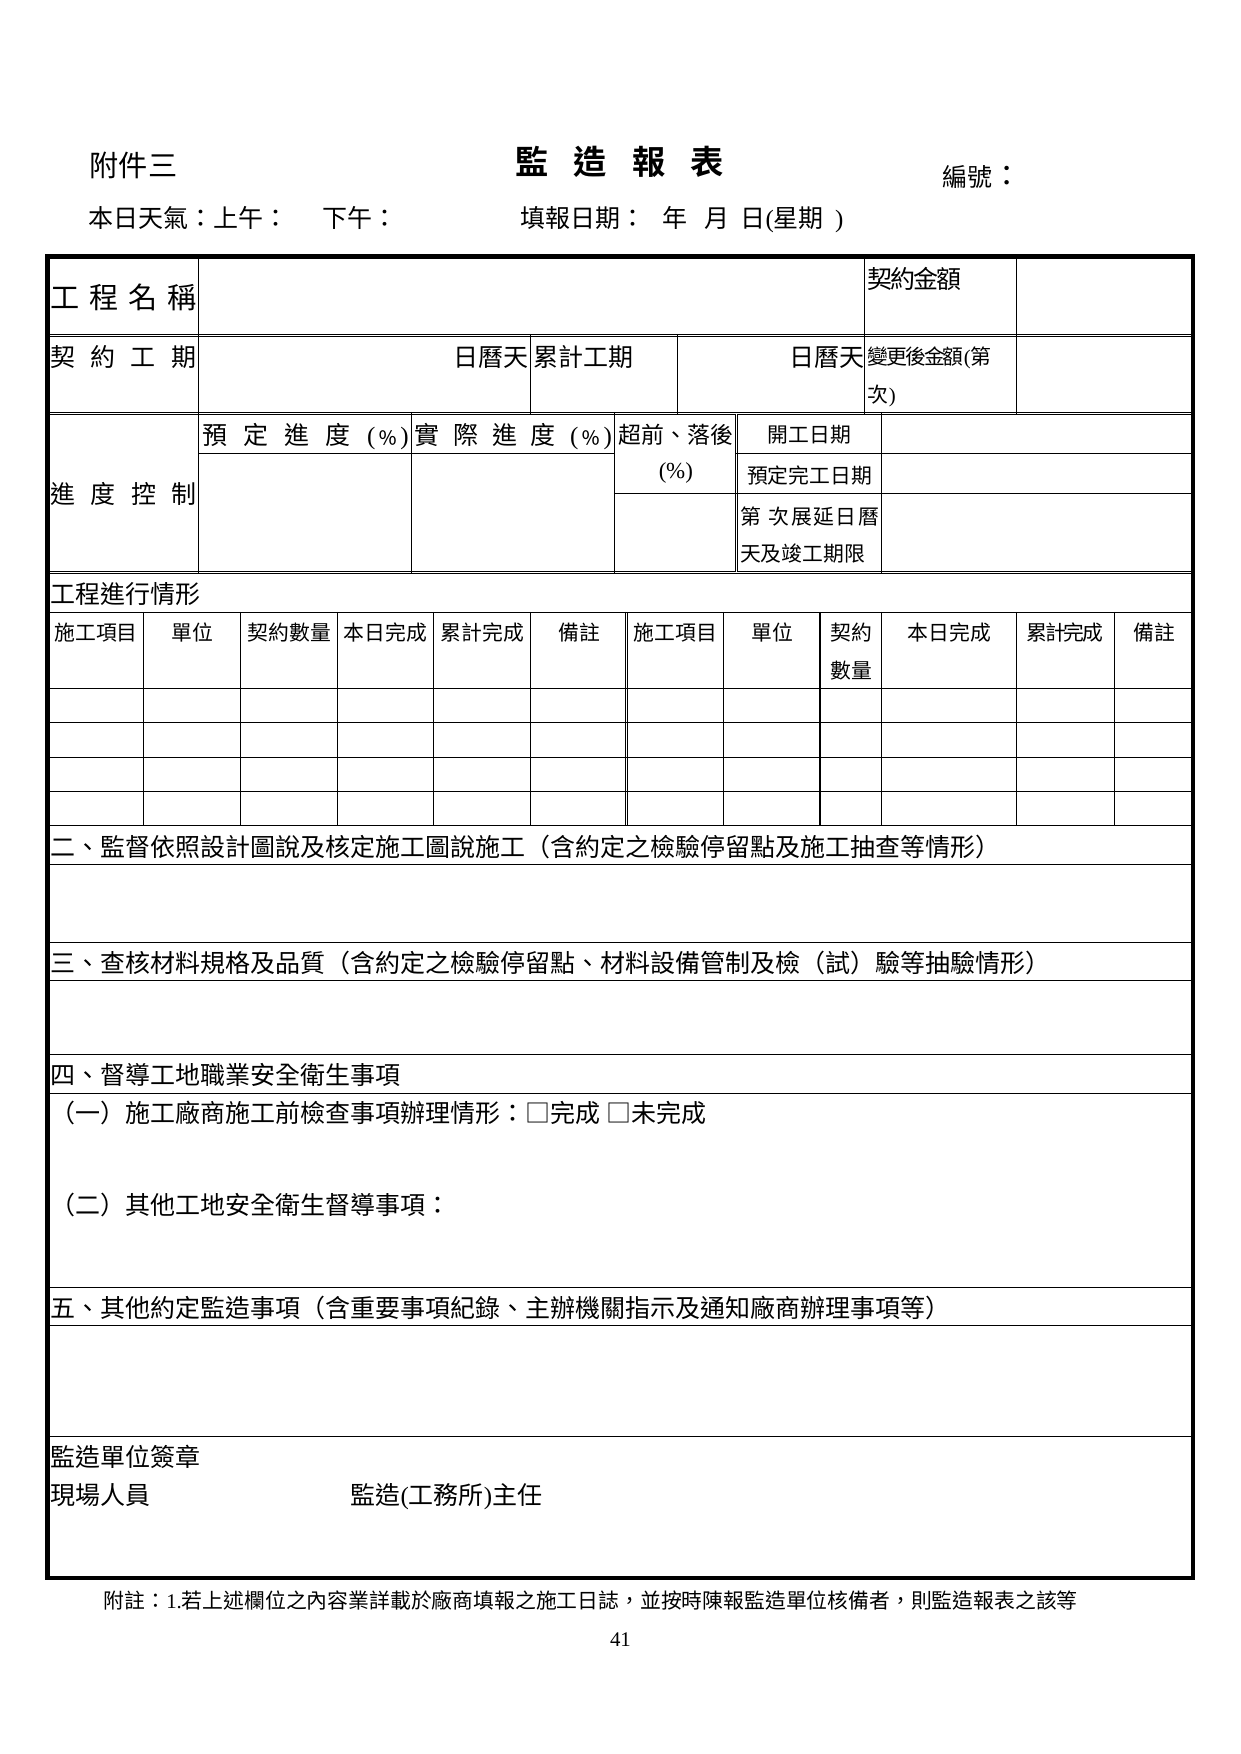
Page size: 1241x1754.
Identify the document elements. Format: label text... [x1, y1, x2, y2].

table_cell [531, 792, 625, 825]
table_cell [338, 689, 433, 722]
table_cell [50, 865, 1191, 942]
table_cell 累計工期 [531, 337, 677, 412]
table_cell [1017, 337, 1191, 412]
table_cell [241, 792, 337, 825]
text 附件三 [89, 150, 306, 183]
table_cell [1017, 689, 1114, 722]
table_cell 施工項目 [628, 613, 723, 688]
table_cell 預定完工日期 [738, 454, 881, 493]
table_cell 三、查核材料規格及品質（含約定之檢驗停留點、材料設備管制及檢（試）驗等抽驗情形） [50, 943, 1191, 980]
table_cell 單位 [724, 613, 819, 688]
table_cell 施工項目 [50, 613, 143, 688]
table_header [1017, 259, 1191, 334]
table_cell [882, 454, 1191, 493]
table_cell [241, 758, 337, 791]
table_cell 契約數量 [821, 613, 881, 688]
table_cell [50, 981, 1191, 1054]
table_cell [338, 723, 433, 757]
table_cell [434, 723, 530, 757]
table_cell [50, 758, 143, 791]
table_cell 日曆天 [678, 337, 864, 412]
table_cell [1017, 792, 1114, 825]
table_cell 四、督導工地職業安全衛生事項 [50, 1055, 1191, 1093]
table_cell [628, 792, 723, 825]
table_cell [882, 723, 1016, 757]
table_cell [50, 1326, 1191, 1436]
table_cell 累計完成 [1017, 613, 1114, 688]
table_cell [434, 689, 530, 722]
table_cell 工程進行情形 [50, 574, 1191, 612]
table_cell [821, 758, 881, 791]
table_cell [144, 792, 240, 825]
table_cell [412, 454, 614, 571]
table_cell 二、監督依照設計圖說及核定施工圖說施工（含約定之檢驗停留點及施工抽查等情形） [50, 826, 1191, 864]
table_cell [615, 494, 735, 571]
text 監 造 報 表 [148, 123, 1091, 198]
table_cell [531, 723, 625, 757]
table_cell 五、其他約定監造事項（含重要事項紀錄、主辦機關指示及通知廠商辦理事項等） [50, 1288, 1191, 1325]
table_cell [882, 792, 1016, 825]
table_cell [1115, 723, 1191, 757]
table_cell [1017, 723, 1114, 757]
table_cell [144, 758, 240, 791]
table_cell [1115, 689, 1191, 722]
table_cell [882, 415, 1191, 452]
table_cell [531, 758, 625, 791]
table_cell [724, 792, 819, 825]
table_cell 開工日期 [738, 415, 881, 452]
table_cell [144, 689, 240, 722]
table_cell [724, 723, 819, 757]
table_cell [241, 689, 337, 722]
table_cell [338, 792, 433, 825]
table_cell [821, 792, 881, 825]
table_cell [50, 689, 143, 722]
table_cell [241, 723, 337, 757]
table_cell [50, 723, 143, 757]
table_cell [1115, 792, 1191, 825]
table_header 契約金額 [865, 259, 1016, 334]
table_header [199, 259, 864, 334]
table_cell 契約工期 [50, 337, 198, 412]
table_cell [882, 758, 1016, 791]
table_cell 進度控制 [50, 415, 198, 571]
table_cell 本日完成 [338, 613, 433, 688]
table_cell [882, 494, 1191, 571]
table_cell [50, 792, 143, 825]
table_cell 預定進度(﹪) [199, 415, 411, 452]
table_cell 累計完成 [434, 613, 530, 688]
table_cell [882, 689, 1016, 722]
table_cell [531, 689, 625, 722]
table_cell 日曆天 [199, 337, 530, 412]
table_cell 變更後金額(第 次) [865, 337, 1016, 412]
table_cell 超前、落後 (%) [615, 415, 735, 493]
table_cell 契約數量 [241, 613, 337, 688]
text 附註：1.若上述欄位之內容業詳載於廠商填報之施工日誌，並按時陳報監造單位核備者，則監造報表之該等 [103, 1580, 1092, 1618]
table_cell 實際進度(﹪) [412, 415, 614, 452]
table_cell [724, 758, 819, 791]
table_cell [338, 758, 433, 791]
text 編號： [943, 160, 1064, 193]
table_cell 備註 [531, 613, 625, 688]
table_cell [724, 689, 819, 722]
table_cell [628, 758, 723, 791]
table_cell [628, 689, 723, 722]
table_cell 監造單位簽章 現場人員 監造(工務所)主任 [50, 1437, 1191, 1576]
table_cell [434, 758, 530, 791]
table_header 工程名稱 [50, 259, 198, 334]
table_cell 第 次展延日曆天及竣工期限 [738, 494, 881, 571]
table_cell （一）施工廠商施工前檢查事項辦理情形：□完成 □未完成 （二）其他工地安全衛生督導事項： [50, 1094, 1191, 1287]
table_cell [1115, 758, 1191, 791]
table_cell 本日完成 [882, 613, 1016, 688]
table_cell [628, 723, 723, 757]
table_cell 備註 [1115, 613, 1191, 688]
table_cell [821, 723, 881, 757]
table_cell [821, 689, 881, 722]
table_cell 單位 [144, 613, 240, 688]
text 本日天氣：上午： 下午： 填報日期： 年 月 日(星期 ) [88, 198, 1130, 235]
table_cell [199, 454, 411, 571]
table_cell [144, 723, 240, 757]
table_cell [434, 792, 530, 825]
table_cell [1017, 758, 1114, 791]
